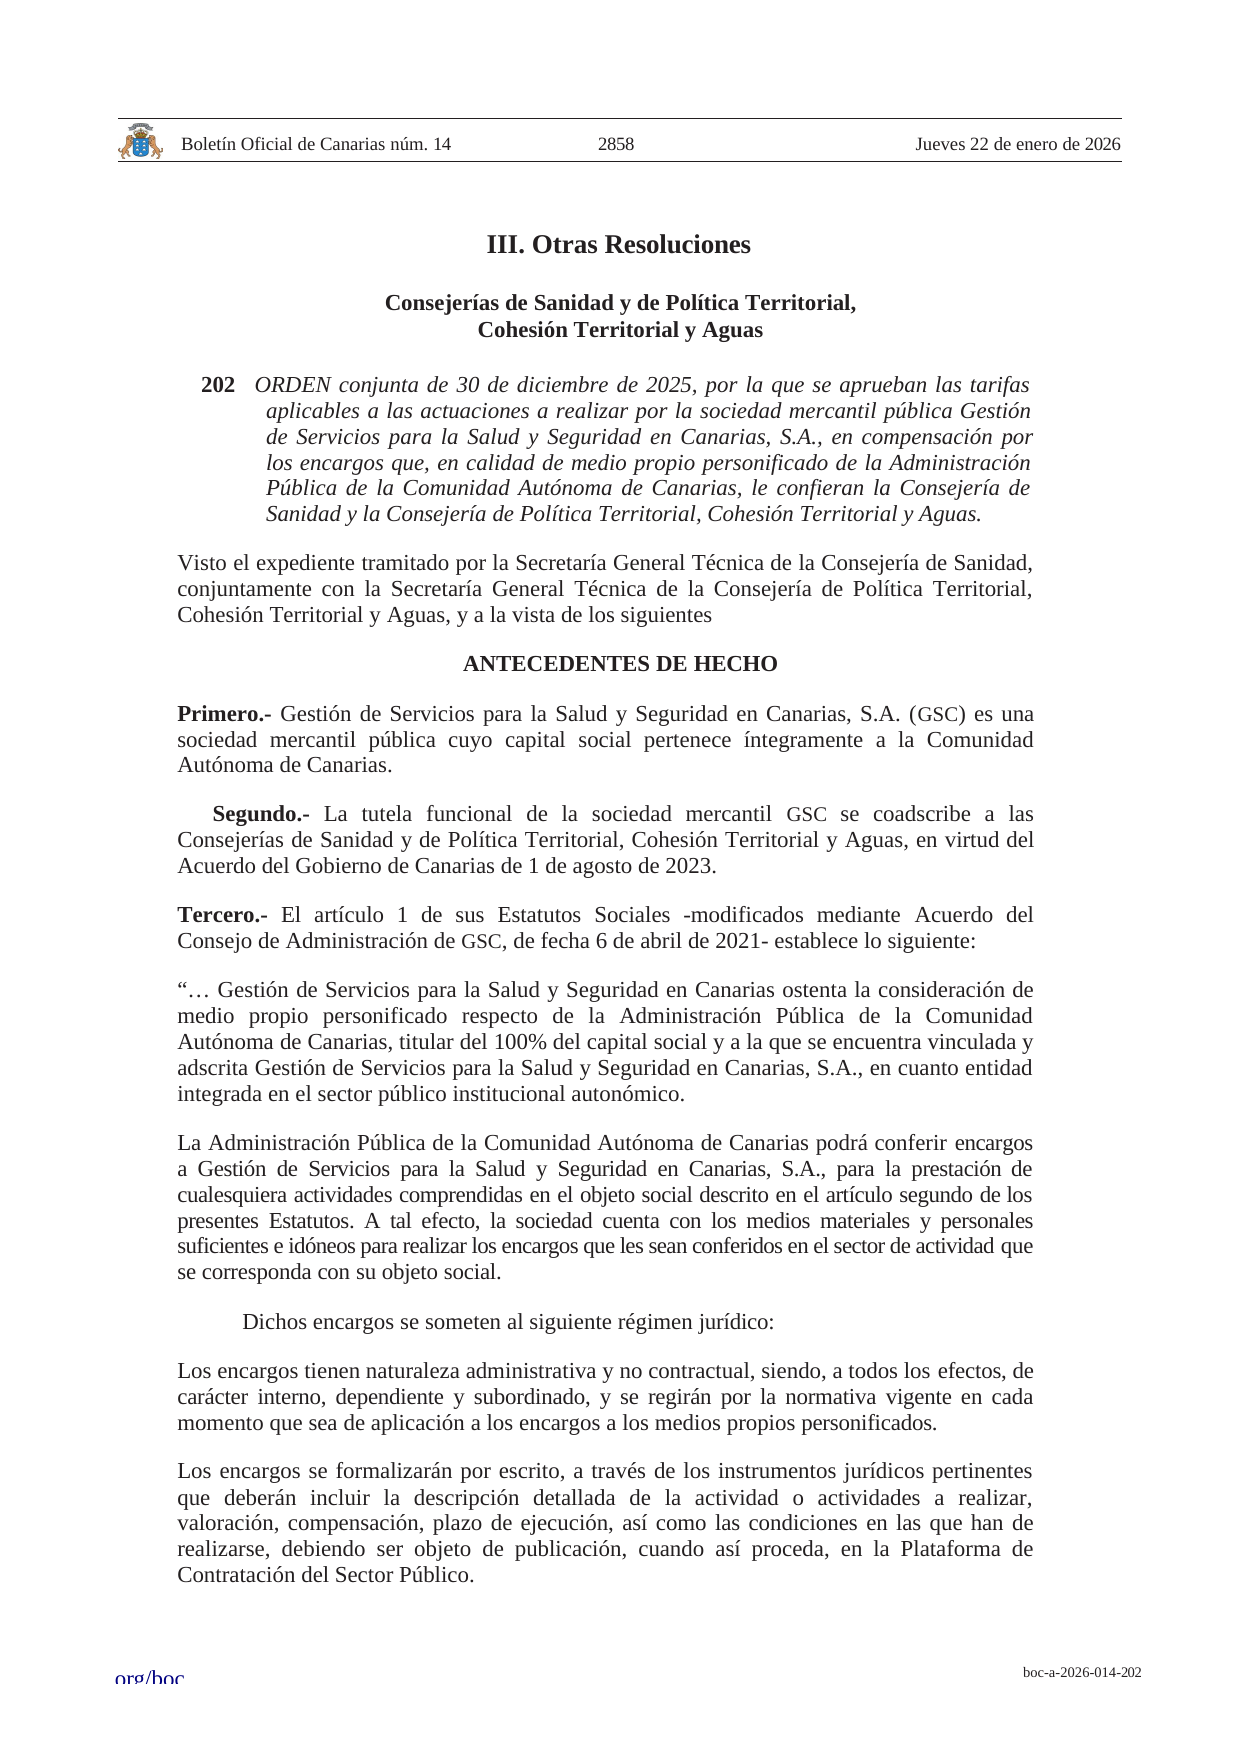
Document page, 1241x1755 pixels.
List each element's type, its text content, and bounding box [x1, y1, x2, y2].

text Dichos encargos se someten al siguiente régimen jurídico: [242, 1308, 1078, 1334]
text 202 ORDEN conjunta de 30 de diciembre de 2025, por la que se aprueban las tarifas aplicables a las actuaciones a realizar por la sociedad mercantil pública Gestión de Servicios para la Salud y Seguridad en Canarias, S.A., en compensación por los encargos que, en calidad de medio propio personificado de la Administración Pública de la Comunidad Autónoma de Canarias, le confieran la Consejería de Sanidad y la Consejería de Política Territorial, Cohesión Territorial y Aguas. [201, 372, 1034, 527]
text Tercero.- El artículo 1 de sus Estatutos Sociales -modificados mediante Acuerdo del Consejo de Administración de GSC, de fecha 6 de abril de 2021- establece lo siguiente: [177, 902, 1034, 954]
text La Administración Pública de la Comunidad Autónoma de Canarias podrá conferir encargos a Gestión de Servicios para la Salud y Seguridad en Canarias, S.A., para la prestación de cualesquiera actividades comprendidas en el objeto social descrito en el artículo segundo de los presentes Estatutos. A tal efecto, la sociedad cuenta con los medios materiales y personales suficientes e idóneos para realizar los encargos que les sean conferidos en el sector de actividad que se corresponda con su objeto social. [177, 1130, 1033, 1285]
text Los encargos tienen naturaleza administrativa y no contractual, siendo, a todos los efectos, de carácter interno, dependiente y subordinado, y se regirán por la normativa vigente en cada momento que sea de aplicación a los encargos a los medios propios personificados. [177, 1358, 1034, 1435]
text Los encargos se formalizarán por escrito, a través de los instrumentos jurídicos pertinentes que deberán incluir la descripción detallada de la actividad o actividades a realizar, valoración, compensación, plazo de ejecución, así como las condiciones en las que han de realizarse, debiendo ser objeto de publicación, cuando así proceda, en la Plataforma de Contratación del Sector Público. [177, 1458, 1034, 1587]
text Visto el expediente tramitado por la Secretaría General Técnica de la Consejería de Sanidad, conjuntamente con la Secretaría General Técnica de la Consejería de Política Territorial, Cohesión Territorial y Aguas, y a la vista de los siguientes [177, 550, 1034, 627]
subtitle ANTECEDENTES DE HECHO [345, 651, 896, 677]
subtitle Consejerías de Sanidad y de Política Territorial, Cohesión Territorial y Aguas [344, 289, 896, 342]
subtitle III. Otras Resoluciones [486, 228, 1078, 259]
text Segundo.- La tutela funcional de la sociedad mercantil GSC se coadscribe a las Consejerías de Sanidad y de Política Territorial, Cohesión Territorial y Aguas, en virtud del Acuerdo del Gobierno de Canarias de 1 de agosto de 2023. [177, 801, 1034, 879]
text “… Gestión de Servicios para la Salud y Seguridad en Canarias ostenta la consideración de medio propio personificado respecto de la Administración Pública de la Comunidad Autónoma de Canarias, titular del 100% del capital social y a la que se encuentra vinculada y adscrita Gestión de Servicios para la Salud y Seguridad en Canarias, S.A., en cuanto entidad integrada en el sector público institucional autonómico. [177, 977, 1034, 1106]
text Primero.- Gestión de Servicios para la Salud y Seguridad en Canarias, S.A. (GSC) es una sociedad mercantil pública cuyo capital social pertenece íntegramente a la Comunidad Autónoma de Canarias. [177, 701, 1034, 778]
